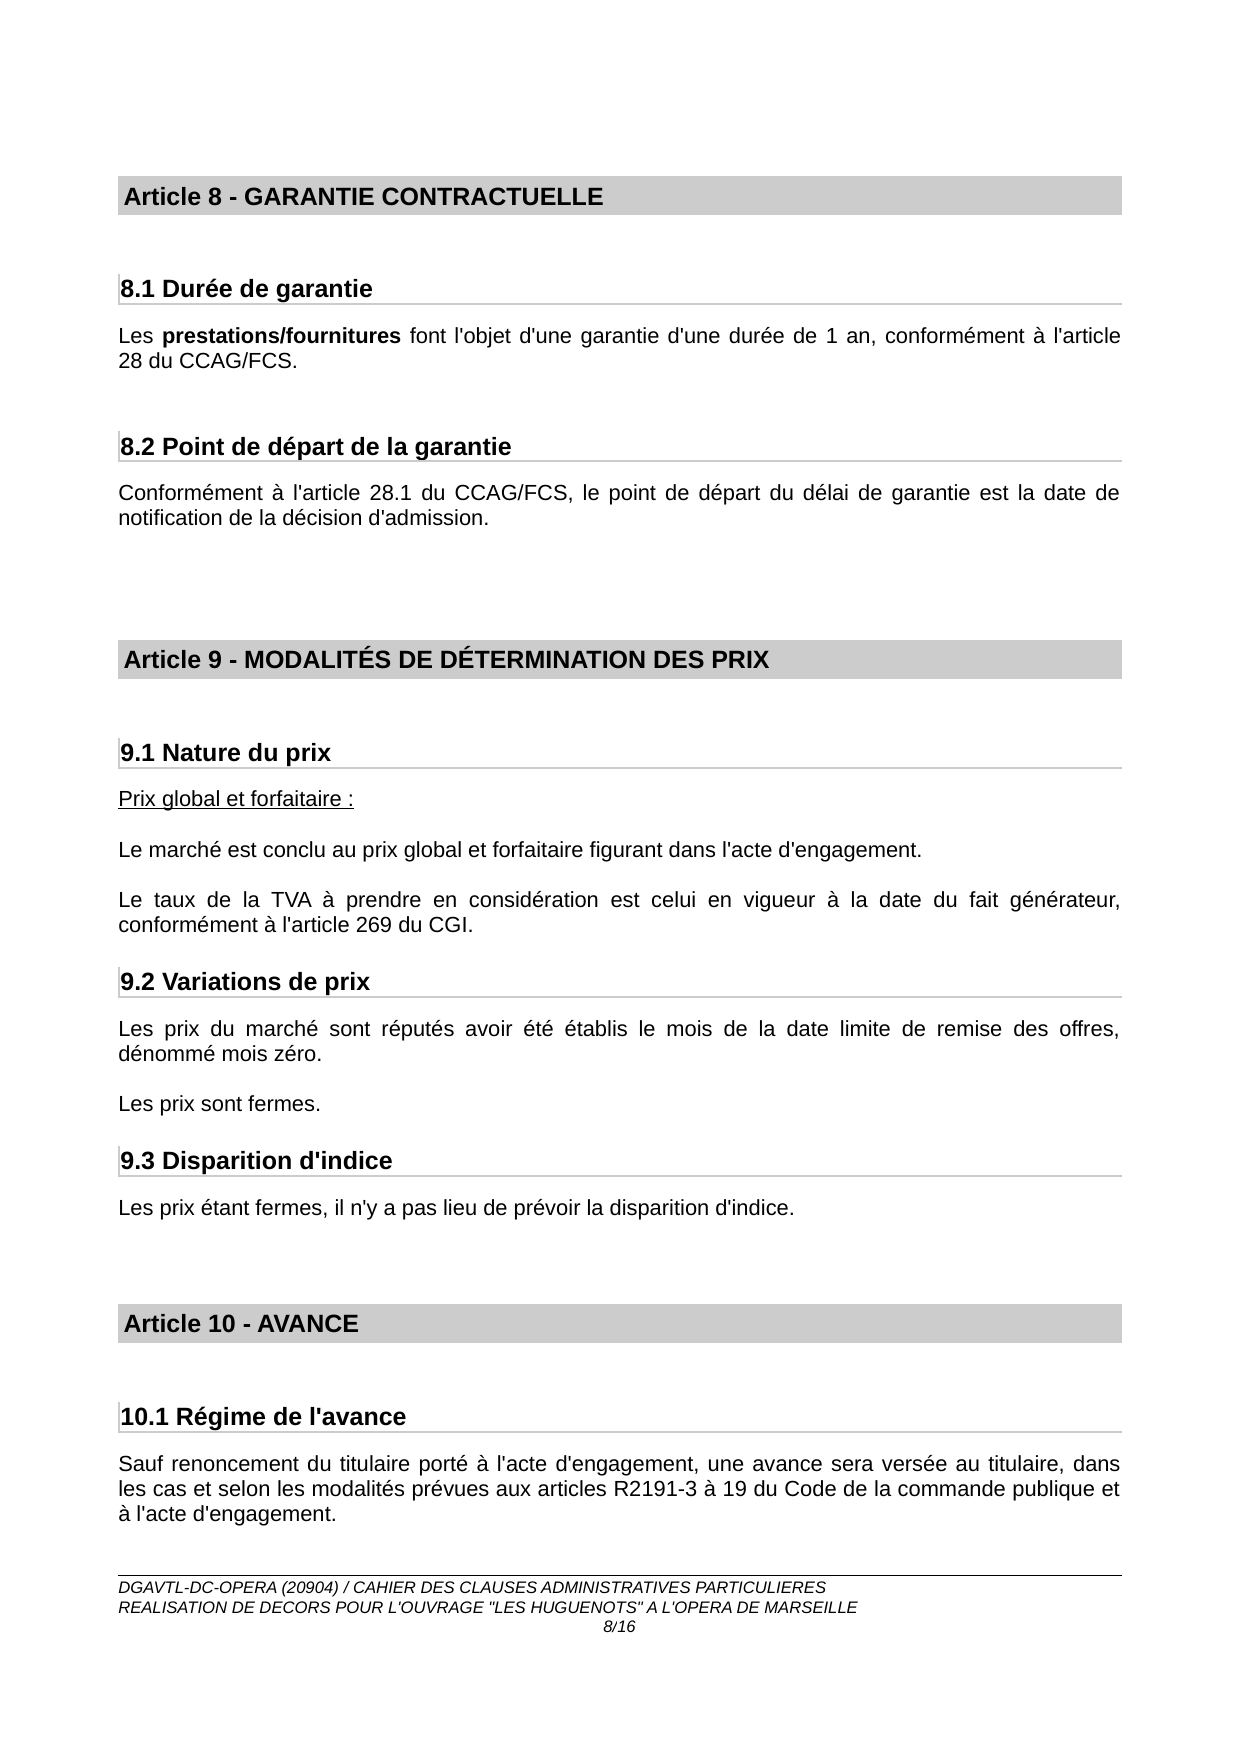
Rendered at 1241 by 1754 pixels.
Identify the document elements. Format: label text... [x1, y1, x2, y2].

subtitle 10.1 Régime de l'avance [120, 1402, 1122, 1431]
text Les prix sont fermes. [118, 1091, 1122, 1116]
text Les prix étant fermes, il n'y a pas lieu de prévoir la disparition d'indice. [118, 1194, 1122, 1220]
text Les prix du marché sont réputés avoir été établis le mois de la date limite de remise des offres, dénommé mois zéro. [118, 1016, 1122, 1066]
text Prix global et forfaitaire : [118, 786, 1122, 812]
text Conformément à l'article 28.1 du CCAG/FCS, le point de départ du délai de garantie est la date de notification de la décision d'admission. [118, 480, 1122, 530]
subtitle 8.1 Durée de garantie [120, 274, 1122, 303]
text Les prestations/fournitures font l'objet d'une garantie d'une durée de 1 an, conformément à l'article 28 du CCAG/FCS. [118, 323, 1122, 373]
subtitle Article 9 - MODALITÉS DE DÉTERMINATION DES PRIX [120, 642, 1120, 677]
text Sauf renoncement du titulaire porté à l'acte d'engagement, une avance sera versée au titulaire, dans les cas et selon les modalités prévues aux articles R2191-3 à 19 du Code de la commande publique et à l'acte d'engagement. [118, 1450, 1122, 1526]
subtitle 8.2 Point de départ de la garantie [120, 431, 1122, 460]
subtitle 9.3 Disparition d'indice [120, 1146, 1122, 1175]
subtitle 9.1 Nature du prix [120, 738, 1122, 767]
text Le marché est conclu au prix global et forfaitaire figurant dans l'acte d'engagement. [118, 837, 1122, 862]
subtitle Article 10 - AVANCE [120, 1306, 1120, 1341]
subtitle 9.2 Variations de prix [120, 967, 1122, 996]
text Le taux de la TVA à prendre en considération est celui en vigueur à la date du fait générateur, conformément à l'article 269 du CGI. [118, 887, 1122, 938]
subtitle Article 8 - GARANTIE CONTRACTUELLE [120, 179, 1120, 213]
